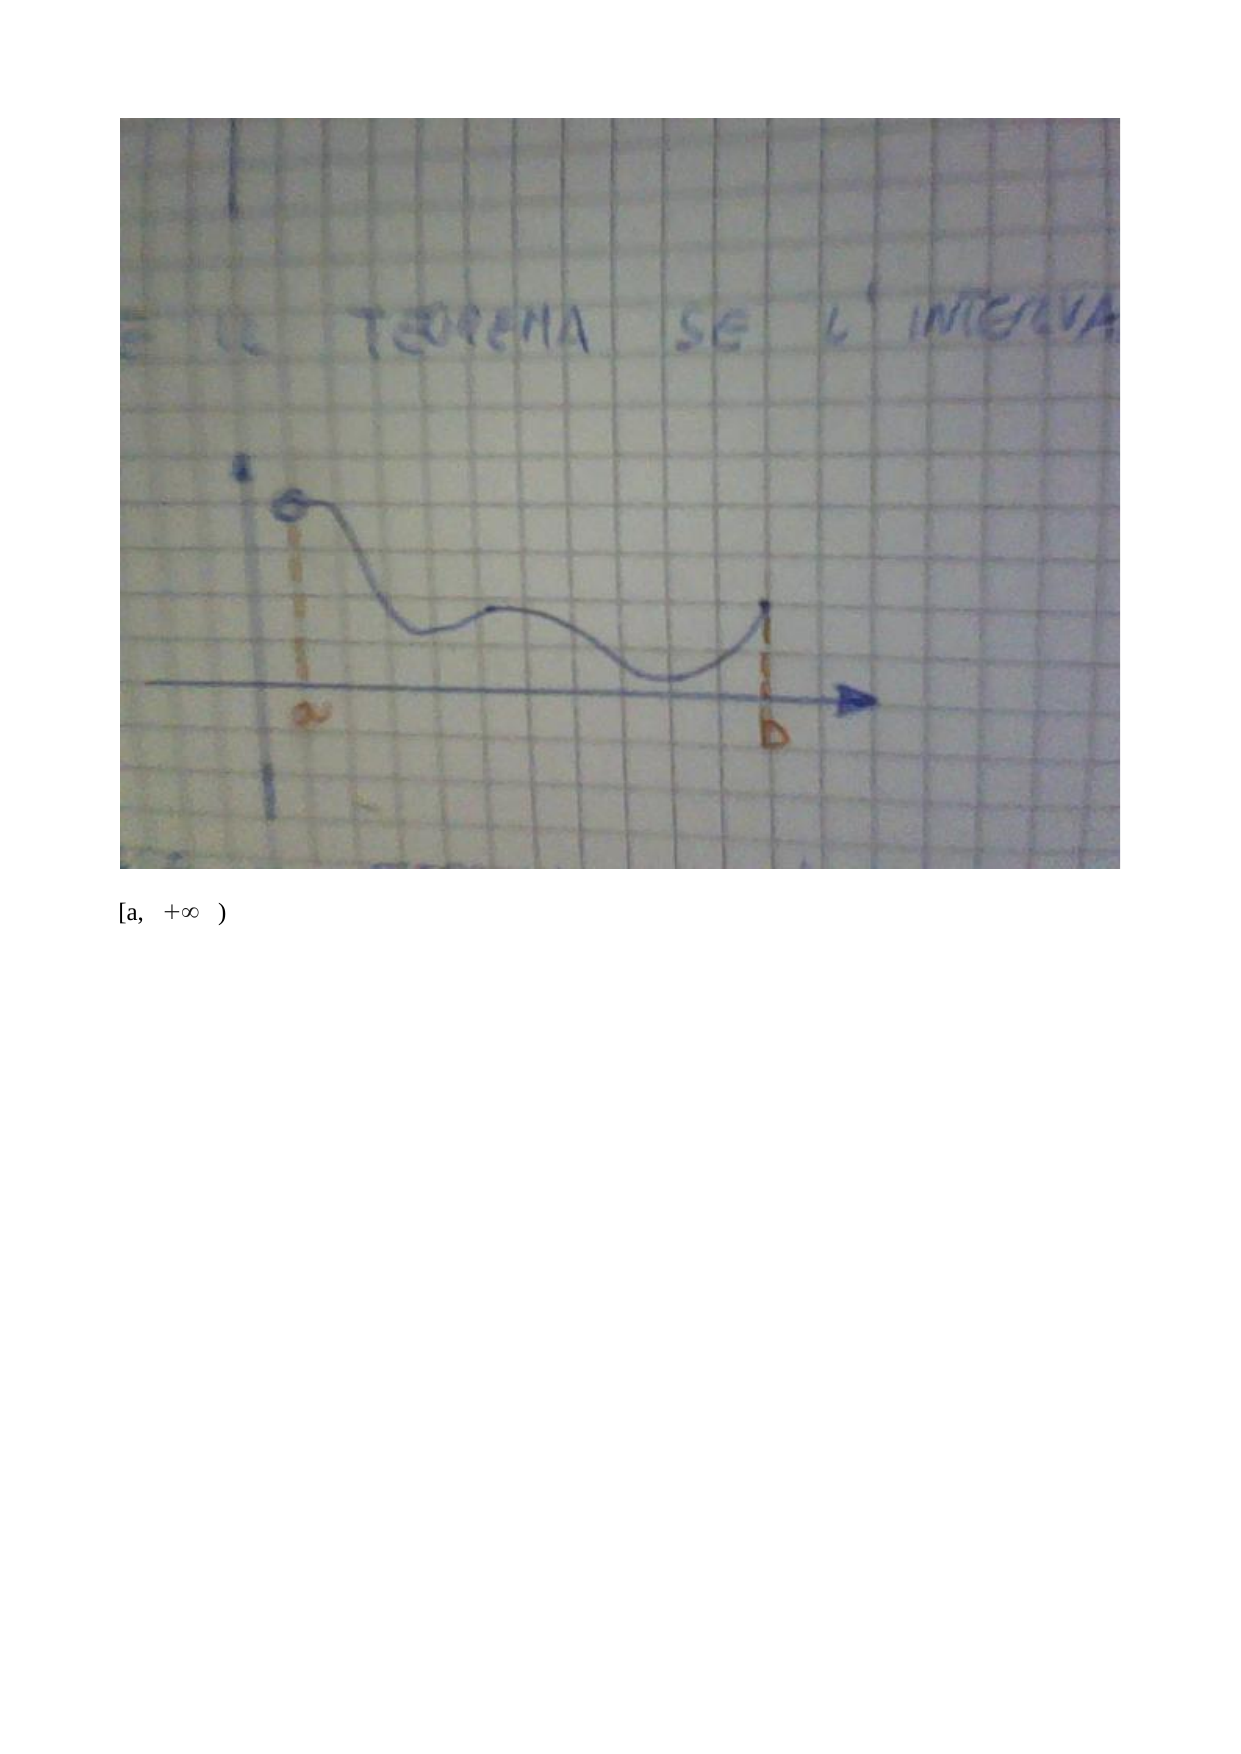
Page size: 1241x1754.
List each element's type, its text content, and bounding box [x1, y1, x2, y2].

text [a,) [118, 897, 1122, 926]
picture [120, 118, 1121, 869]
